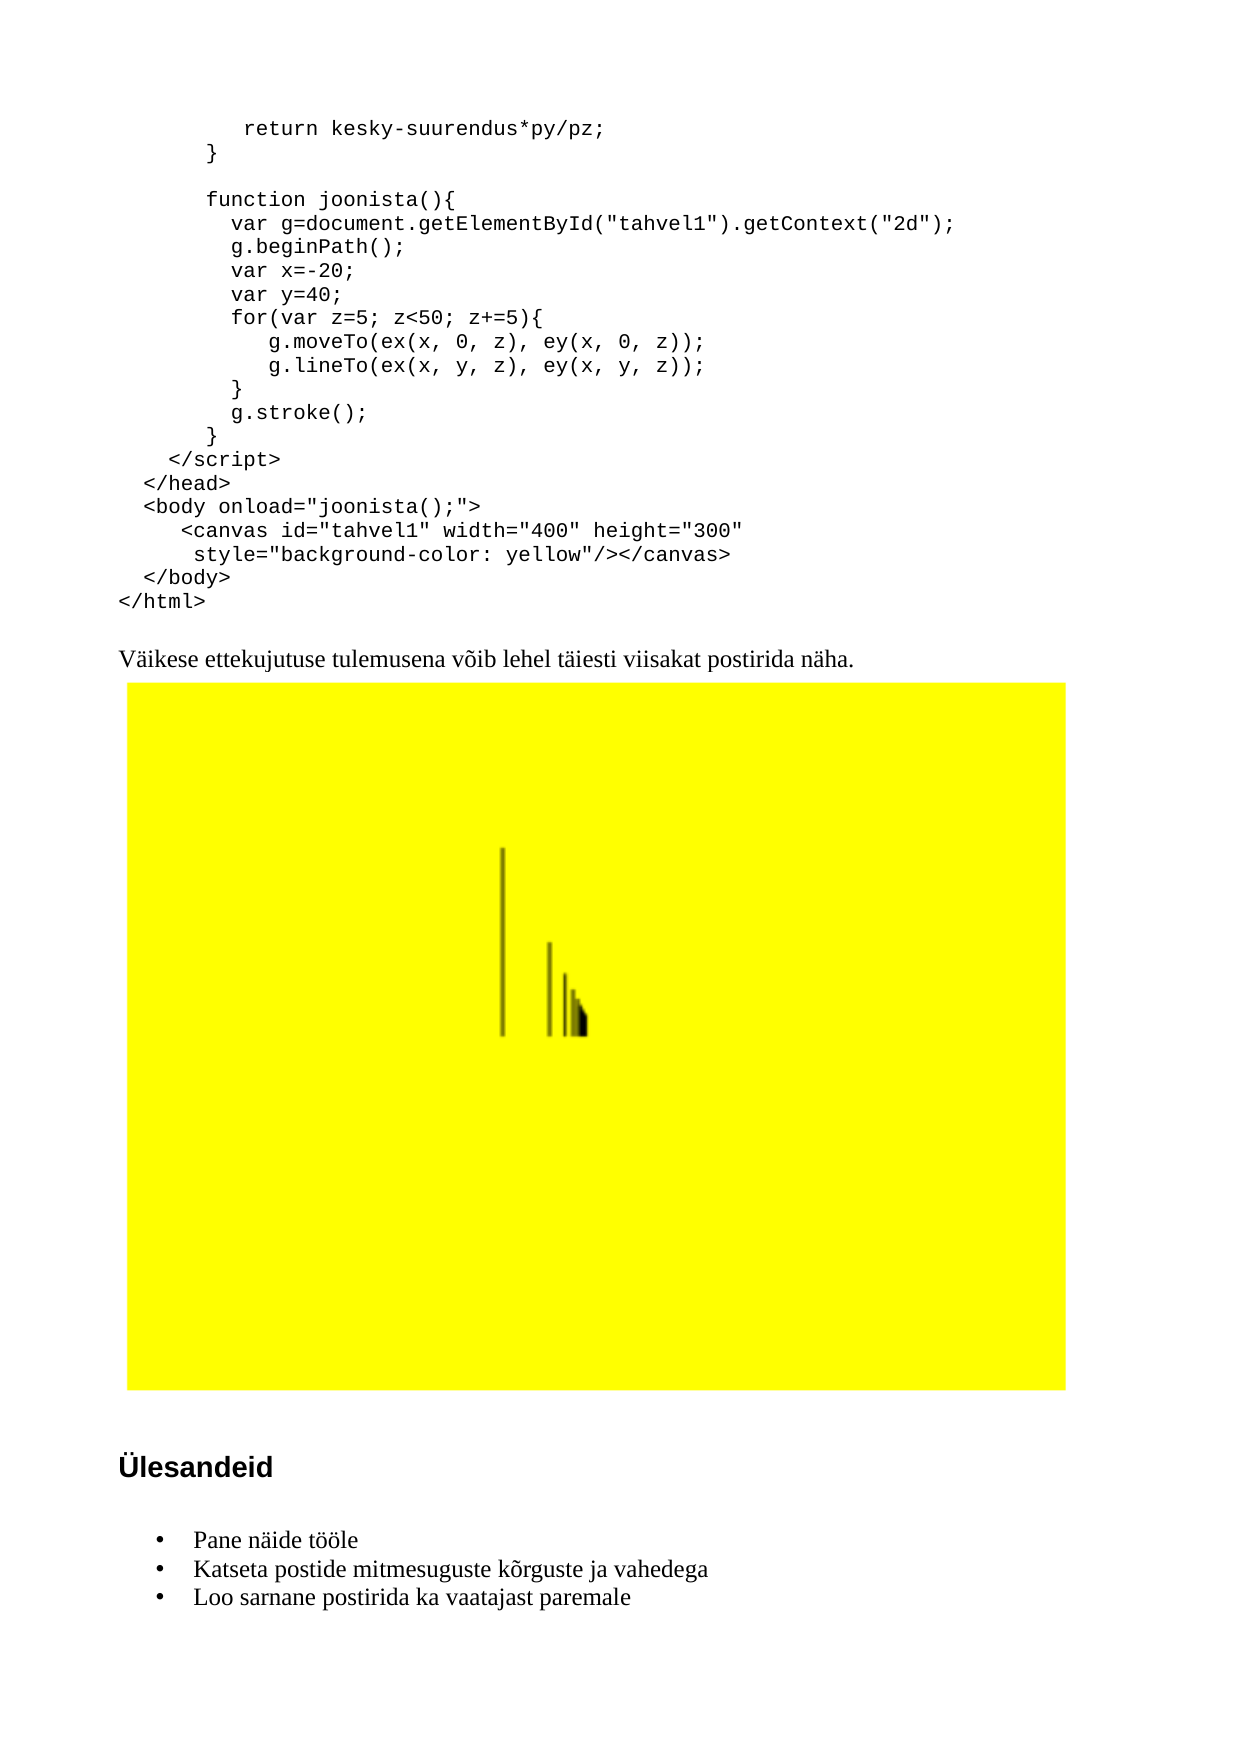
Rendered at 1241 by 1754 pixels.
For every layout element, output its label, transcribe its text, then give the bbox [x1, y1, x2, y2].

text var x=-20; [118, 260, 1122, 284]
text g.beginPath(); [118, 236, 1122, 260]
text style="background-color: yellow"/></canvas> [118, 544, 1122, 567]
text g.stroke(); [118, 402, 1122, 426]
text </head> [118, 473, 1122, 496]
subtitle Ülesandeid [118, 1450, 1122, 1484]
text <canvas id="tahvel1" width="400" height="300" [118, 520, 1122, 544]
text </html> [118, 591, 1122, 615]
list Loo sarnane postirida ka vaatajast paremale [156, 1582, 1122, 1611]
text } [118, 426, 1122, 449]
text function joonista(){ [118, 189, 1122, 213]
list Katseta postide mitmesuguste kõrguste ja vahedega [156, 1554, 1122, 1582]
text return kesky-suurendus*py/pz; [118, 118, 1122, 142]
text Väikese ettekujutuse tulemusena võib lehel täiesti viisakat postirida näha. [118, 644, 1122, 673]
text var g=document.getElementById("tahvel1").getContext("2d"); [118, 213, 1122, 236]
text } [118, 142, 1122, 165]
text g.moveTo(ex(x, 0, z), ey(x, 0, z)); [118, 331, 1122, 354]
text g.lineTo(ex(x, y, z), ey(x, y, z)); [118, 354, 1122, 378]
text } [118, 378, 1122, 402]
text </body> [118, 567, 1122, 591]
text <body onload="joonista();"> [118, 496, 1122, 520]
list Pane näide tööle [156, 1525, 1122, 1554]
text for(var z=5; z<50; z+=5){ [118, 307, 1122, 331]
text var y=40; [118, 284, 1122, 307]
text </script> [118, 449, 1122, 473]
